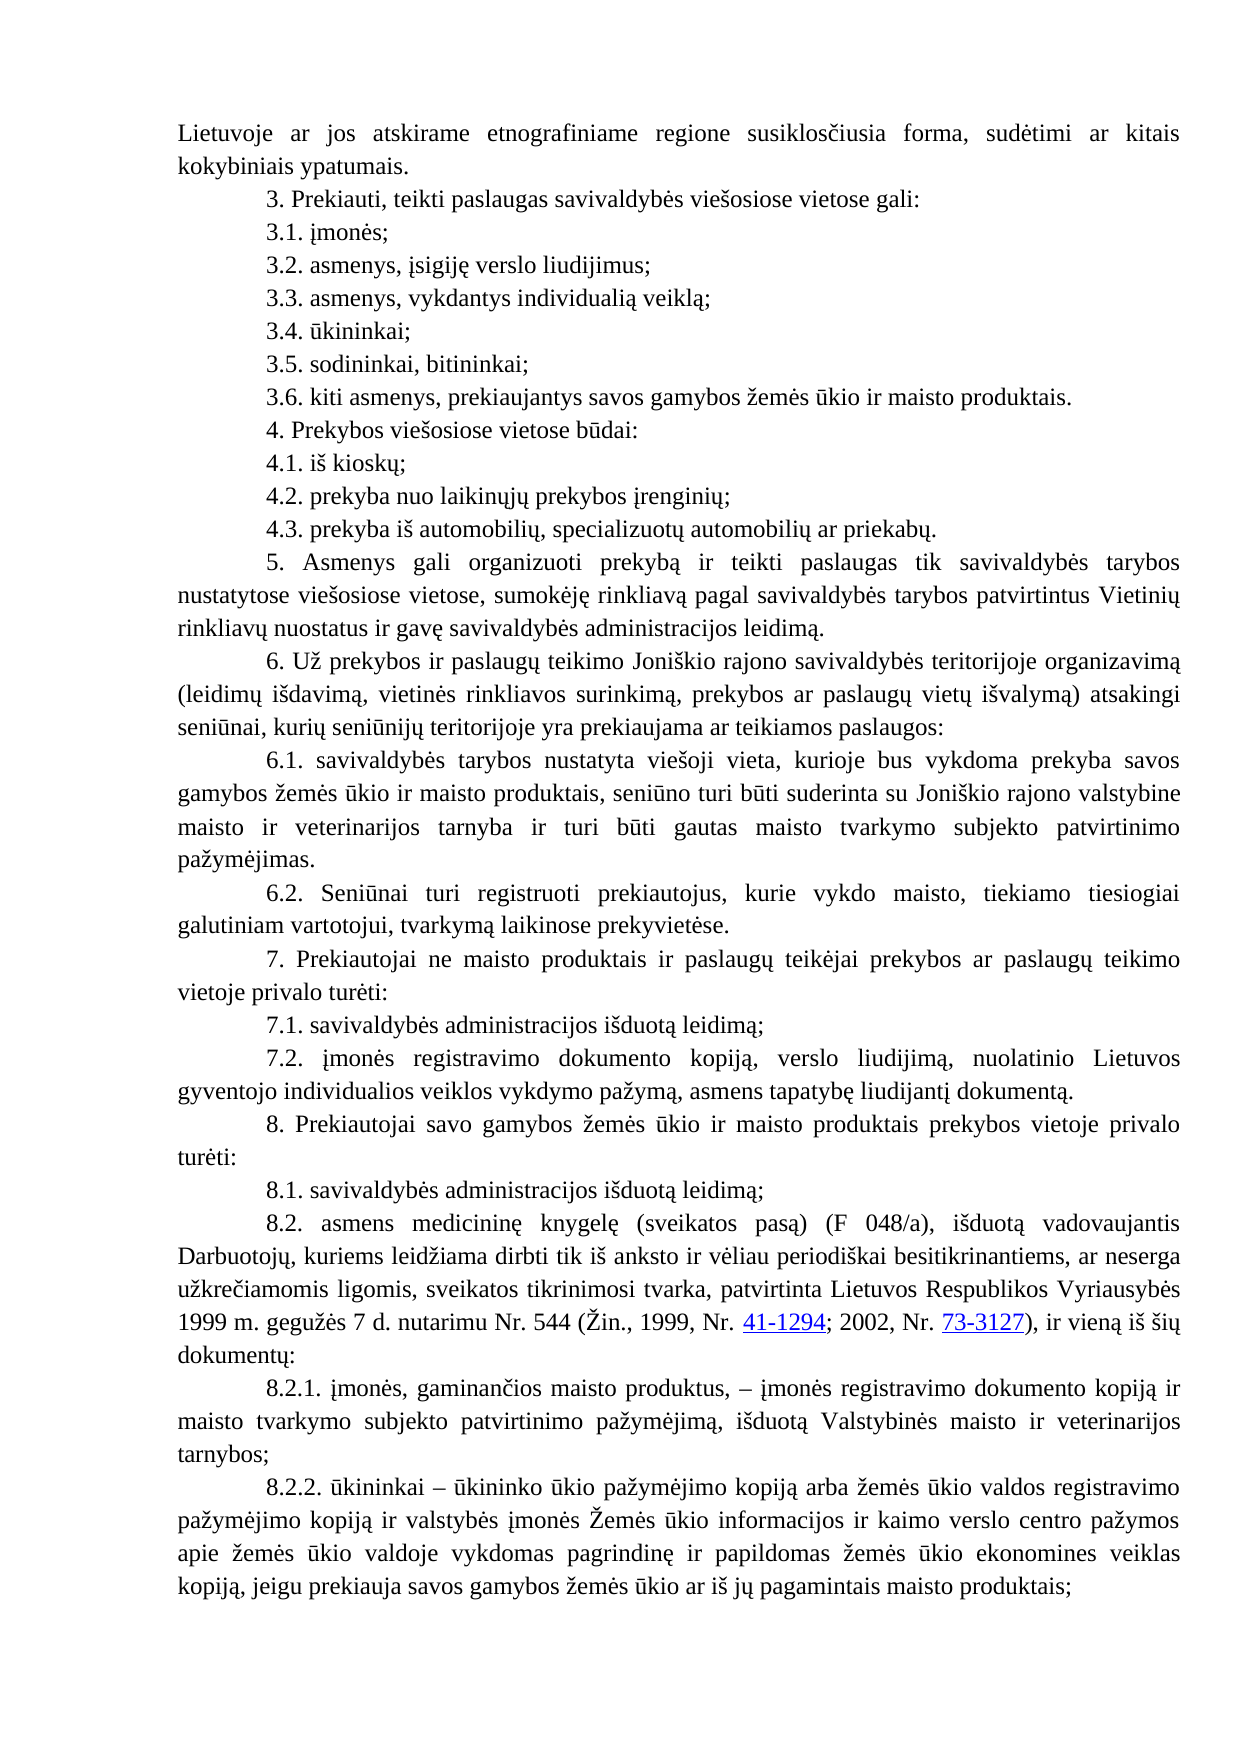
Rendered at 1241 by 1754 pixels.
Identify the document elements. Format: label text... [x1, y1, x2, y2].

text 7.2. įmonės registravimo dokumento kopiją, verslo liudijimą, nuolatinio Lietuvos gyventojo individualios veiklos vykdymo pažymą, asmens tapatybę liudijantį dokumentą. [177, 1043, 1181, 1104]
text 7. Prekiautojai ne maisto produktais ir paslaugų teikėjai prekybos ar paslaugų teikimo vietoje privalo turėti: [177, 944, 1181, 1005]
text 3.2. asmenys, įsigiję verslo liudijimus; [177, 250, 1181, 279]
text 4.2. prekyba nuo laikinųjų prekybos įrenginių; [177, 481, 1181, 510]
text Lietuvoje ar jos atskirame etnografiniame regione susiklosčiusia forma, sudėtimi ar kitais kokybiniais ypatumais. [177, 118, 1181, 180]
text 8.2.2. ūkininkai – ūkininko ūkio pažymėjimo kopiją arba žemės ūkio valdos registravimo pažymėjimo kopiją ir valstybės įmonės Žemės ūkio informacijos ir kaimo verslo centro pažymos apie žemės ūkio valdoje vykdomas pagrindinę ir papildomas žemės ūkio ekonomines veiklas kopiją, jeigu prekiauja savos gamybos žemės ūkio ar iš jų pagamintais maisto produktais; [177, 1472, 1181, 1600]
text 3.1. įmonės; [177, 217, 1181, 246]
text 6.1. savivaldybės tarybos nustatyta viešoji vieta, kurioje bus vykdoma prekyba savos gamybos žemės ūkio ir maisto produktais, seniūno turi būti suderinta su Joniškio rajono valstybine maisto ir veterinarijos tarnyba ir turi būti gautas maisto tvarkymo subjekto patvirtinimo pažymėjimas. [177, 746, 1181, 873]
text 6. Už prekybos ir paslaugų teikimo Joniškio rajono savivaldybės teritorijoje organizavimą (leidimų išdavimą, vietinės rinkliavos surinkimą, prekybos ar paslaugų vietų išvalymą) atsakingi seniūnai, kurių seniūnijų teritorijoje yra prekiaujama ar teikiamos paslaugos: [177, 646, 1181, 741]
text 8. Prekiautojai savo gamybos žemės ūkio ir maisto produktais prekybos vietoje privalo turėti: [177, 1109, 1181, 1171]
text 7.1. savivaldybės administracijos išduotą leidimą; [177, 1010, 1181, 1038]
text 5. Asmenys gali organizuoti prekybą ir teikti paslaugas tik savivaldybės tarybos nustatytose viešosiose vietose, sumokėję rinkliavą pagal savivaldybės tarybos patvirtintus Vietinių rinkliavų nuostatus ir gavę savivaldybės administracijos leidimą. [177, 547, 1181, 642]
text 3.4. ūkininkai; [252, 316, 1181, 345]
text 8.1. savivaldybės administracijos išduotą leidimą; [177, 1175, 1181, 1203]
text 4.1. iš kioskų; [177, 448, 1181, 477]
text 3.5. sodininkai, bitininkai; [252, 349, 1181, 378]
text 4. Prekybos viešosiose vietose būdai: [177, 415, 1181, 444]
text 4.3. prekyba iš automobilių, specializuotų automobilių ar priekabų. [177, 514, 1181, 543]
text 8.2. asmens medicininę knygelę (sveikatos pasą) (F 048/a), išduotą vadovaujantis Darbuotojų, kuriems leidžiama dirbti tik iš anksto ir vėliau periodiškai besitikrinantiems, ar neserga užkrečiamomis ligomis, sveikatos tikrinimosi tvarka, patvirtinta Lietuvos Respublikos Vyriausybės 1999 m. gegužės 7 d. nutarimu Nr. 544 (Žin., 1999, Nr. 41-1294; 2002, Nr. 73-3127), ir vieną iš šių dokumentų: [177, 1208, 1181, 1369]
text 8.2.1. įmonės, gaminančios maisto produktus, – įmonės registravimo dokumento kopiją ir maisto tvarkymo subjekto patvirtinimo pažymėjimą, išduotą Valstybinės maisto ir veterinarijos tarnybos; [177, 1373, 1181, 1468]
text 3. Prekiauti, teikti paslaugas savivaldybės viešosiose vietose gali: [177, 184, 1181, 213]
text 3.6. kiti asmenys, prekiaujantys savos gamybos žemės ūkio ir maisto produktais. [177, 382, 1181, 411]
text 3.3. asmenys, vykdantys individualią veiklą; [252, 283, 1181, 312]
text 6.2. Seniūnai turi registruoti prekiautojus, kurie vykdo maisto, tiekiamo tiesiogiai galutiniam vartotojui, tvarkymą laikinose prekyvietėse. [177, 878, 1181, 939]
